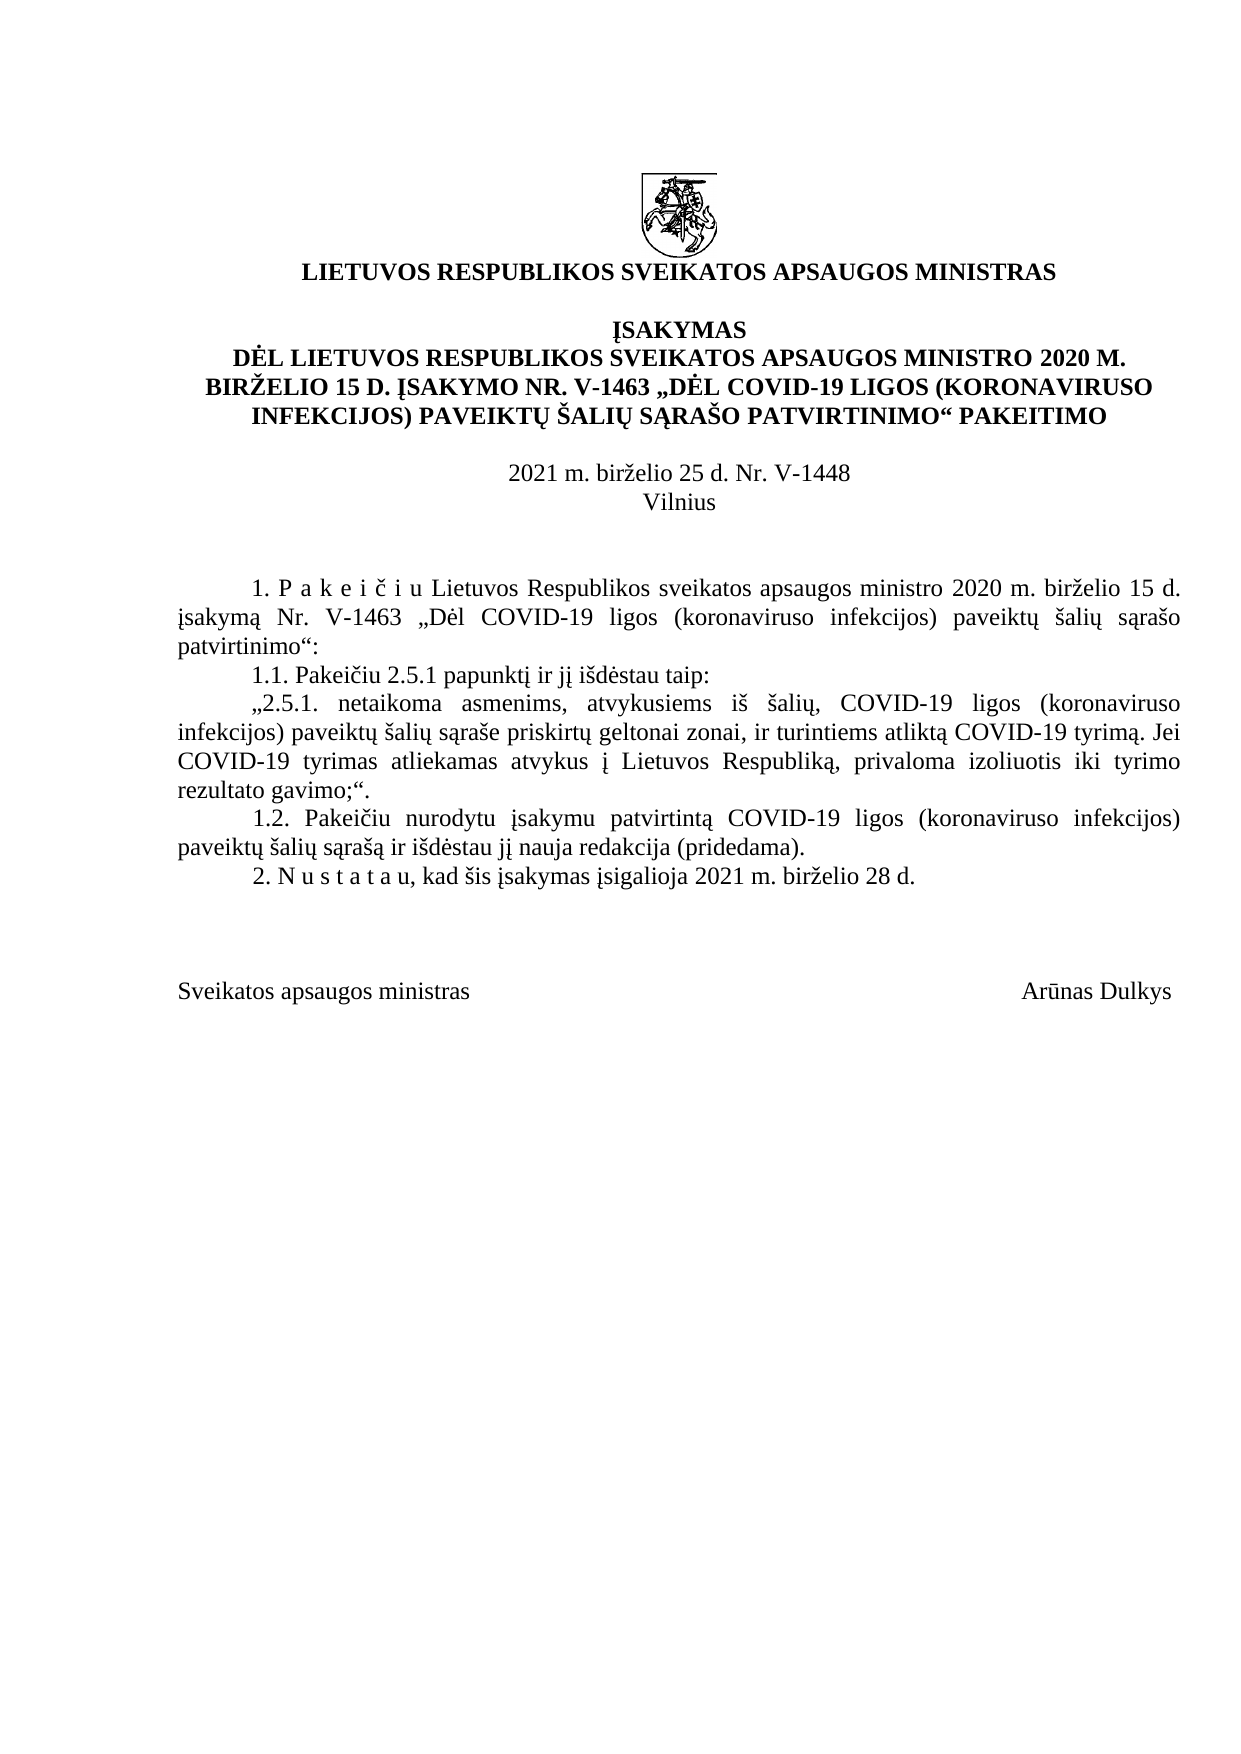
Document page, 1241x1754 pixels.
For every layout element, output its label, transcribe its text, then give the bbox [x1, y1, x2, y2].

text Sveikatos apsaugos ministras Arūnas Dulkys [177, 976, 1181, 1005]
text 1. P a k e i č i u Lietuvos Respublikos sveikatos apsaugos ministro 2020 m. birželio 15 d. įsakymą Nr. V-1463 „Dėl COVID-19 ligos (koronaviruso infekcijos) paveiktų šalių sąrašo patvirtinimo“: [177, 573, 1181, 660]
text Dėl LIETUVOS RESPUBLIKOS SVEIKATOS APSAUGOS MINISTRO 2020 m. birželio 15 d. įsakymO Nr. V-1463 „Dėl COVID-19 ligos (koronaviruso infekcijos) paveiktų šalių sąrašo patvirtinimo“ PAKEITIMO [177, 343, 1181, 430]
text 2. N u s t a t a u, kad šis įsakymas įsigalioja 2021 m. birželio 28 d. [177, 861, 1181, 890]
text „2.5.1. netaikoma asmenims, atvykusiems iš šalių, COVID-19 ligos (koronaviruso infekcijos) paveiktų šalių sąraše priskirtų geltonai zonai, ir turintiems atliktą COVID-19 tyrimą. Jei COVID-19 tyrimas atliekamas atvykus į Lietuvos Respubliką, privaloma izoliuotis iki tyrimo rezultato gavimo;“. [177, 688, 1181, 803]
text 1.2. Pakeičiu nurodytu įsakymu patvirtintą COVID-19 ligos (koronaviruso infekcijos) paveiktų šalių sąrašą ir išdėstau jį nauja redakcija (pridedama). [177, 803, 1181, 861]
text LIETUVOS RESPUBLIKOS SVEIKATOS APSAUGOS MINISTRAS [177, 257, 1181, 286]
text 1.1. Pakeičiu 2.5.1 papunktį ir jį išdėstau taip: [177, 660, 1181, 688]
text Vilnius [177, 487, 1181, 516]
text ĮSAKYMAS [177, 315, 1181, 343]
text 2021 m. birželio 25 d. Nr. V-1448 [177, 458, 1181, 487]
